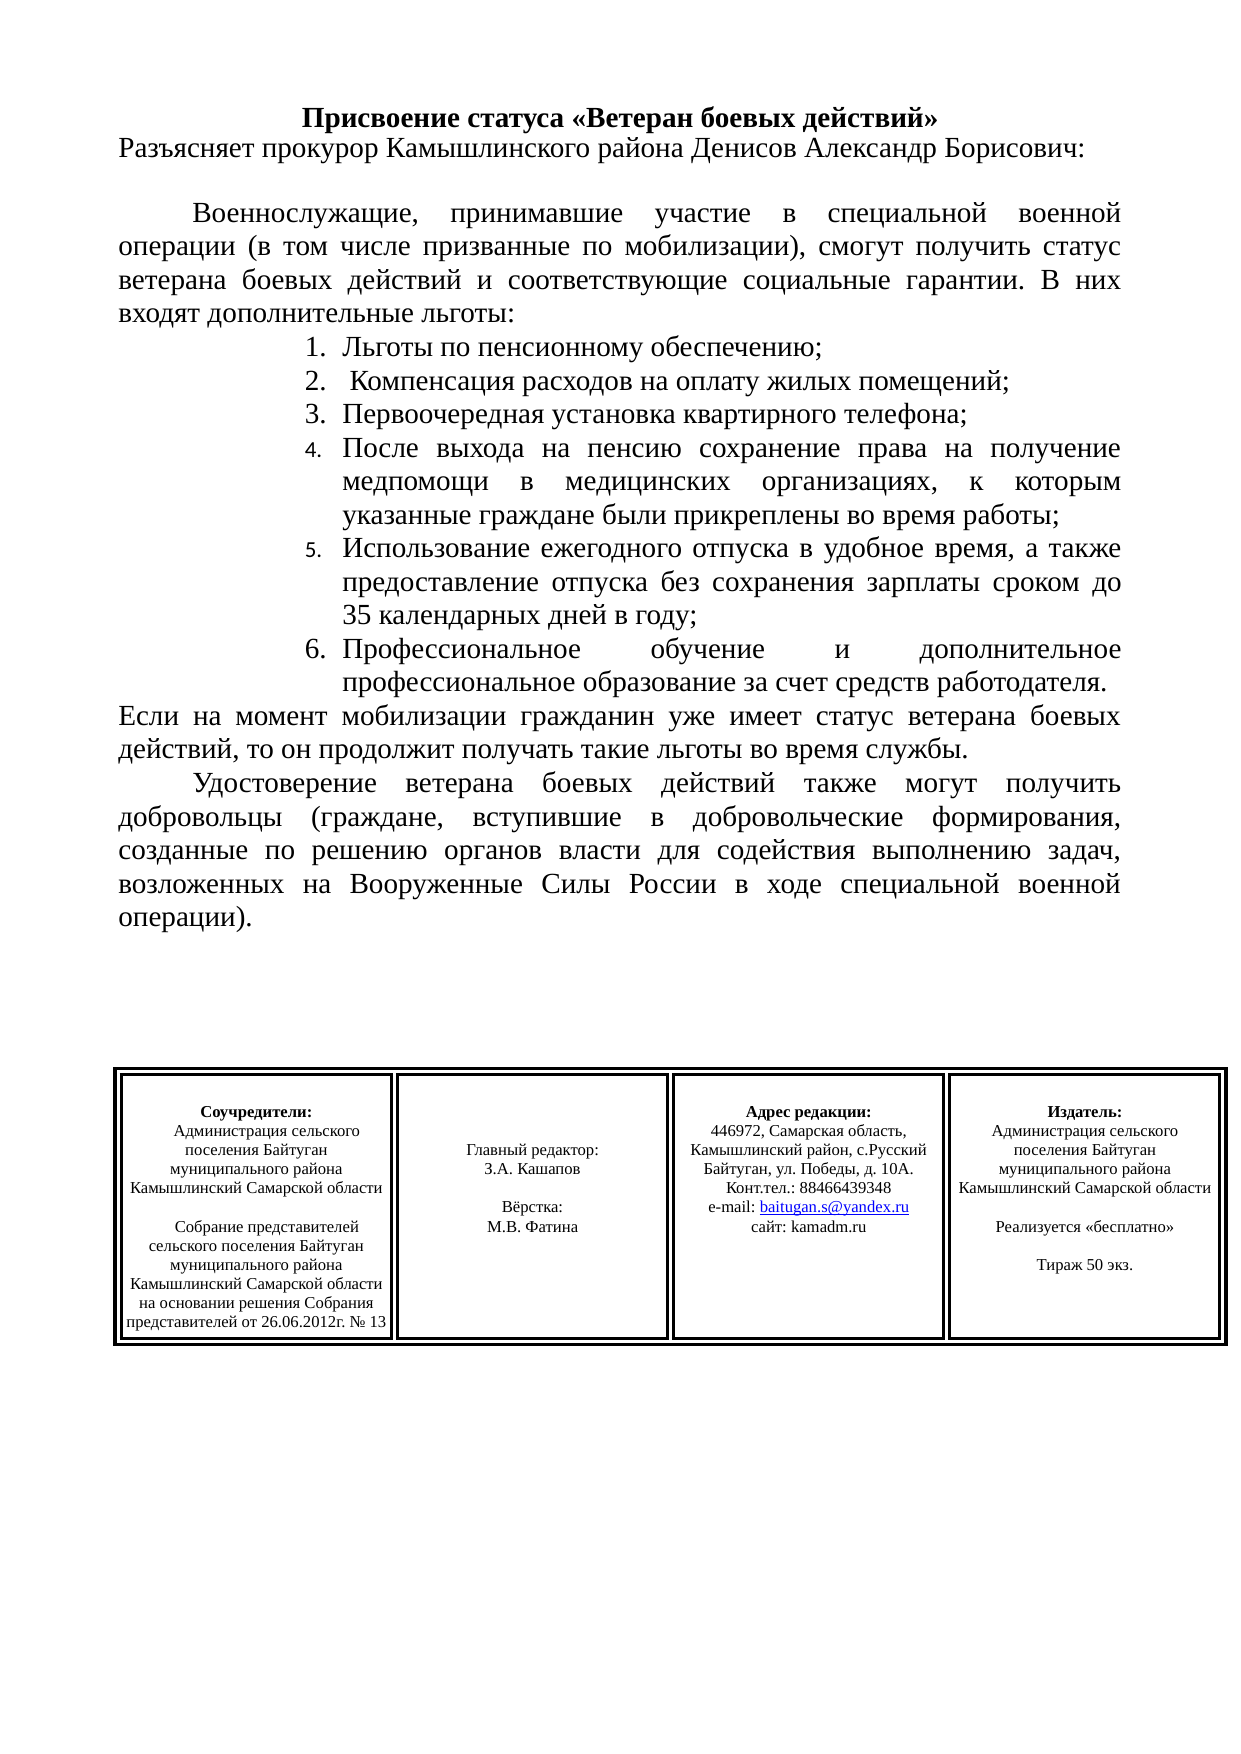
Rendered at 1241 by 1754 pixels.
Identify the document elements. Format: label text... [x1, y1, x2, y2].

list Компенсация расходов на оплату жилых помещений; [304, 363, 1122, 396]
text Разъясняет прокурор Камышлинского района Денисов Александр Борисович: [118, 144, 279, 161]
text Военнослужащие, принимавшие участие в специальной военной операции (в том числе призванные по мобилизации), смогут получить статус ветерана боевых действий и соответствующие социальные гарантии. В них входят дополнительные льготы: [118, 195, 1122, 329]
table_header Издатель: Администрация сельского поселения Байтуган муниципального района Камышлинский Самарской области Реализуется «бесплатно» Тираж 50 экз. [947, 1070, 1223, 1337]
list Использование ежегодного отпуска в удобное время, а также предоставление отпуска без сохранения зарплаты сроком до 35 календарных дней в году; [304, 530, 1122, 631]
text Если на момент мобилизации гражданин уже имеет статус ветерана боевых действий, то он продолжит получать такие льготы во время службы. [118, 698, 1122, 765]
table_header Соучредители: Администрация сельского поселения Байтуган муниципального района Камышлинский Самарской области Собрание представителей сельского поселения Байтуган муниципального района Камышлинский Самарской области на основании решения Собрания представителей от 26.06.2012г. № 13 [118, 1070, 394, 1337]
list Профессиональное обучение и дополнительное профессиональное образование за счет средств работодателя. [304, 631, 1122, 698]
text Разъясняет прокурор Камышлинского района Денисов Александр Борисович: [979, 144, 1122, 161]
text Удостоверение ветерана боевых действий также могут получить добровольцы (граждане, вступившие в добровольческие формирования, созданные по решению органов власти для содействия выполнению задач, возложенных на Вооруженные Силы России в ходе специальной военной операции). [118, 765, 1122, 933]
list После выхода на пенсию сохранение права на получение медпомощи в медицинских организациях, к которым указанные граждане были прикреплены во время работы; [304, 430, 1122, 530]
text Разъясняет прокурор Камышлинского района Денисов Александр Борисович: [708, 144, 907, 161]
list Первоочередная установка квартирного телефона; [304, 396, 1122, 430]
table_header Адрес редакции: 446972, Самарская область, Камышлинский район, с.Русский Байтуган, ул. Победы, д. 10А. Конт.тел.: 88466439348 e-mail: baitugan.s@yandex.ru сайт: kamadm.ru [670, 1070, 947, 1337]
text Присвоение статуса «Ветеран боевых действий» [118, 101, 1122, 134]
text Разъясняет прокурор Камышлинского района Денисов Александр Борисович: [601, 144, 697, 161]
table_header Главный редактор: З.А. Кашапов Вёрстка: М.В. Фатина [394, 1070, 670, 1337]
list Льготы по пенсионному обеспечению; [304, 329, 1122, 363]
text Разъясняет прокурор Камышлинского района Денисов Александр Борисович: [368, 144, 599, 161]
